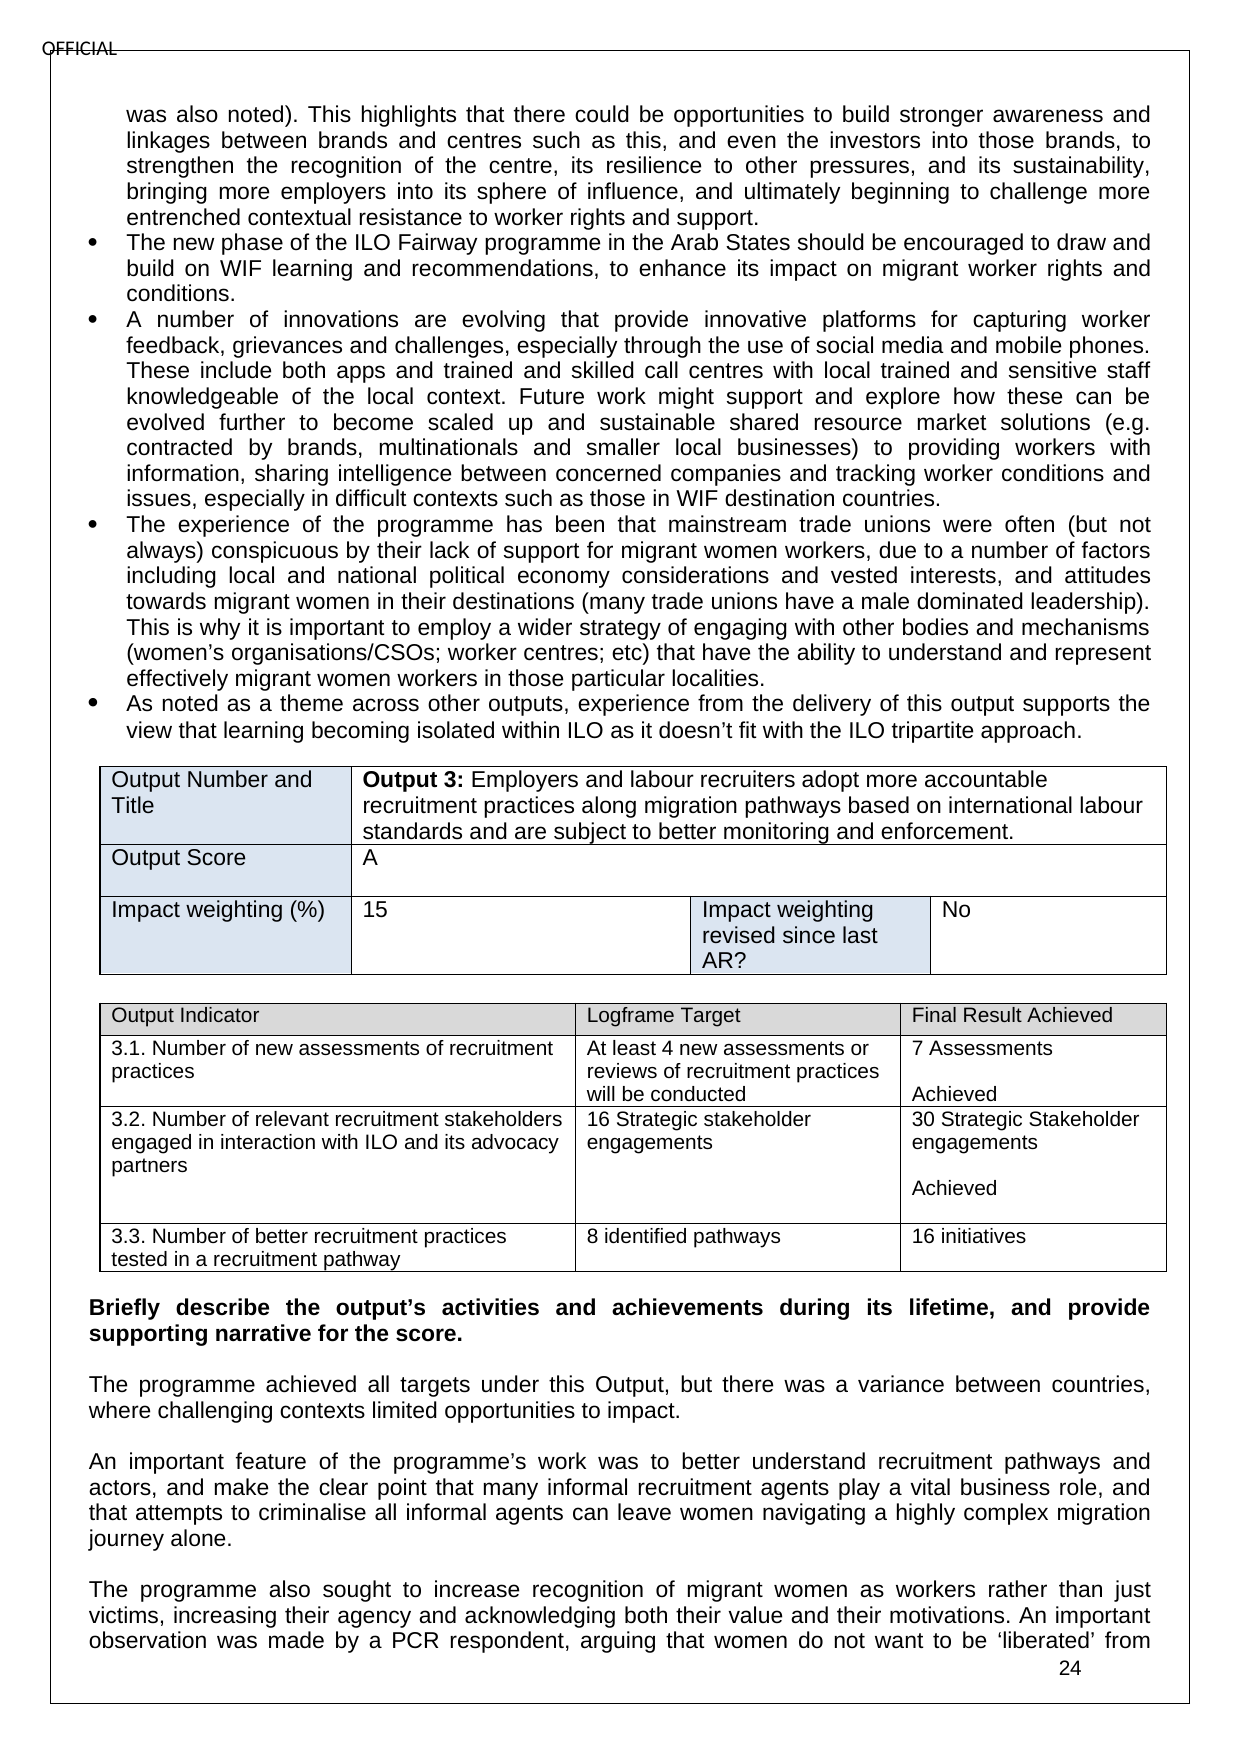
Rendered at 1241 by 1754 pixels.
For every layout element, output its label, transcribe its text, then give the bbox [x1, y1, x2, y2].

text An important feature of the programme’s work was to better understand recruitment pathways and actors, and make the clear point that many informal recruitment agents play a vital business role, and that attempts to criminalise all informal agents can leave women navigating a highly complex migration journey alone. [89, 1449, 1152, 1551]
table_cell 3.1. Number of new assessments of recruitment practices [101, 1036, 575, 1106]
text Briefly describe the output’s activities and achievements during its lifetime, and provide supporting narrative for the score. [89, 1295, 1152, 1346]
table_cell No [931, 897, 1166, 973]
table_cell 15 [352, 897, 690, 973]
text The programme achieved all targets under this Output, but there was a variance between countries, where challenging contexts limited opportunities to impact. [89, 1372, 1152, 1423]
table_cell At least 4 new assessments or reviews of recruitment practices will be conducted [576, 1036, 900, 1106]
table_header Output Indicator [101, 1004, 575, 1035]
table_cell 8 identified pathways [576, 1224, 900, 1271]
table_cell Impact weighting (%) [101, 897, 351, 973]
table_cell A [352, 845, 1166, 896]
table_cell Impact weighting revised since last AR? [691, 897, 930, 973]
list The experience of the programme has been that mainstream trade unions were often (but not always) conspicuous by their lack of support for migrant women workers, due to a number of factors including local and national political economy considerations and vested interests, and attitudes towards migrant women in their destinations (many trade unions have a male dominated leadership). This is why it is important to employ a wider strategy of engaging with other bodies and mechanisms (women’s organisations/CSOs; worker centres; etc) that have the ability to understand and represent effectively migrant women workers in those particular localities. [89, 512, 1152, 691]
table_cell 30 Strategic Stakeholder engagements Achieved [901, 1107, 1166, 1223]
table_cell 16 Strategic stakeholder engagements [576, 1107, 900, 1223]
list The new phase of the ILO Fairway programme in the Arab States should be encouraged to draw and build on WIF learning and recommendations, to enhance its impact on migrant worker rights and conditions. [89, 230, 1152, 307]
list was also noted). This highlights that there could be opportunities to build stronger awareness and linkages between brands and centres such as this, and even the investors into those brands, to strengthen the recognition of the centre, its resilience to other pressures, and its sustainability, bringing more employers into its sphere of influence, and ultimately beginning to challenge more entrenched contextual resistance to worker rights and support. [89, 102, 1152, 230]
table_cell 7 Assessments Achieved [901, 1036, 1166, 1106]
text The programme also sought to increase recognition of migrant women as workers rather than just victims, increasing their agency and acknowledging both their value and their motivations. An important observation was made by a PCR respondent, arguing that women do not want to be ‘liberated’ from [89, 1577, 1152, 1654]
table_cell 3.2. Number of relevant recruitment stakeholders engaged in interaction with ILO and its advocacy partners [101, 1107, 575, 1223]
table_header Output Number and Title [101, 767, 351, 844]
table_cell 3.3. Number of better recruitment practices tested in a recruitment pathway [101, 1224, 575, 1271]
table_header Logframe Target [576, 1004, 900, 1035]
table_header Final Result Achieved [901, 1004, 1166, 1035]
list A number of innovations are evolving that provide innovative platforms for capturing worker feedback, grievances and challenges, especially through the use of social media and mobile phones. These include both apps and trained and skilled call centres with local trained and sensitive staff knowledgeable of the local context. Future work might support and explore how these can be evolved further to become scaled up and sustainable shared resource market solutions (e.g. contracted by brands, multinationals and smaller local businesses) to providing workers with information, sharing intelligence between concerned companies and tracking worker conditions and issues, especially in difficult contexts such as those in WIF destination countries. [89, 307, 1152, 512]
table_cell Output Score [101, 845, 351, 896]
table_header Output 3: Employers and labour recruiters adopt more accountable recruitment practices along migration pathways based on international labour standards and are subject to better monitoring and enforcement. [352, 767, 1166, 844]
table_cell 16 initiatives [901, 1224, 1166, 1271]
list As noted as a theme across other outputs, experience from the delivery of this output supports the view that learning becoming isolated within ILO as it doesn’t fit with the ILO tripartite approach. [89, 691, 1152, 743]
